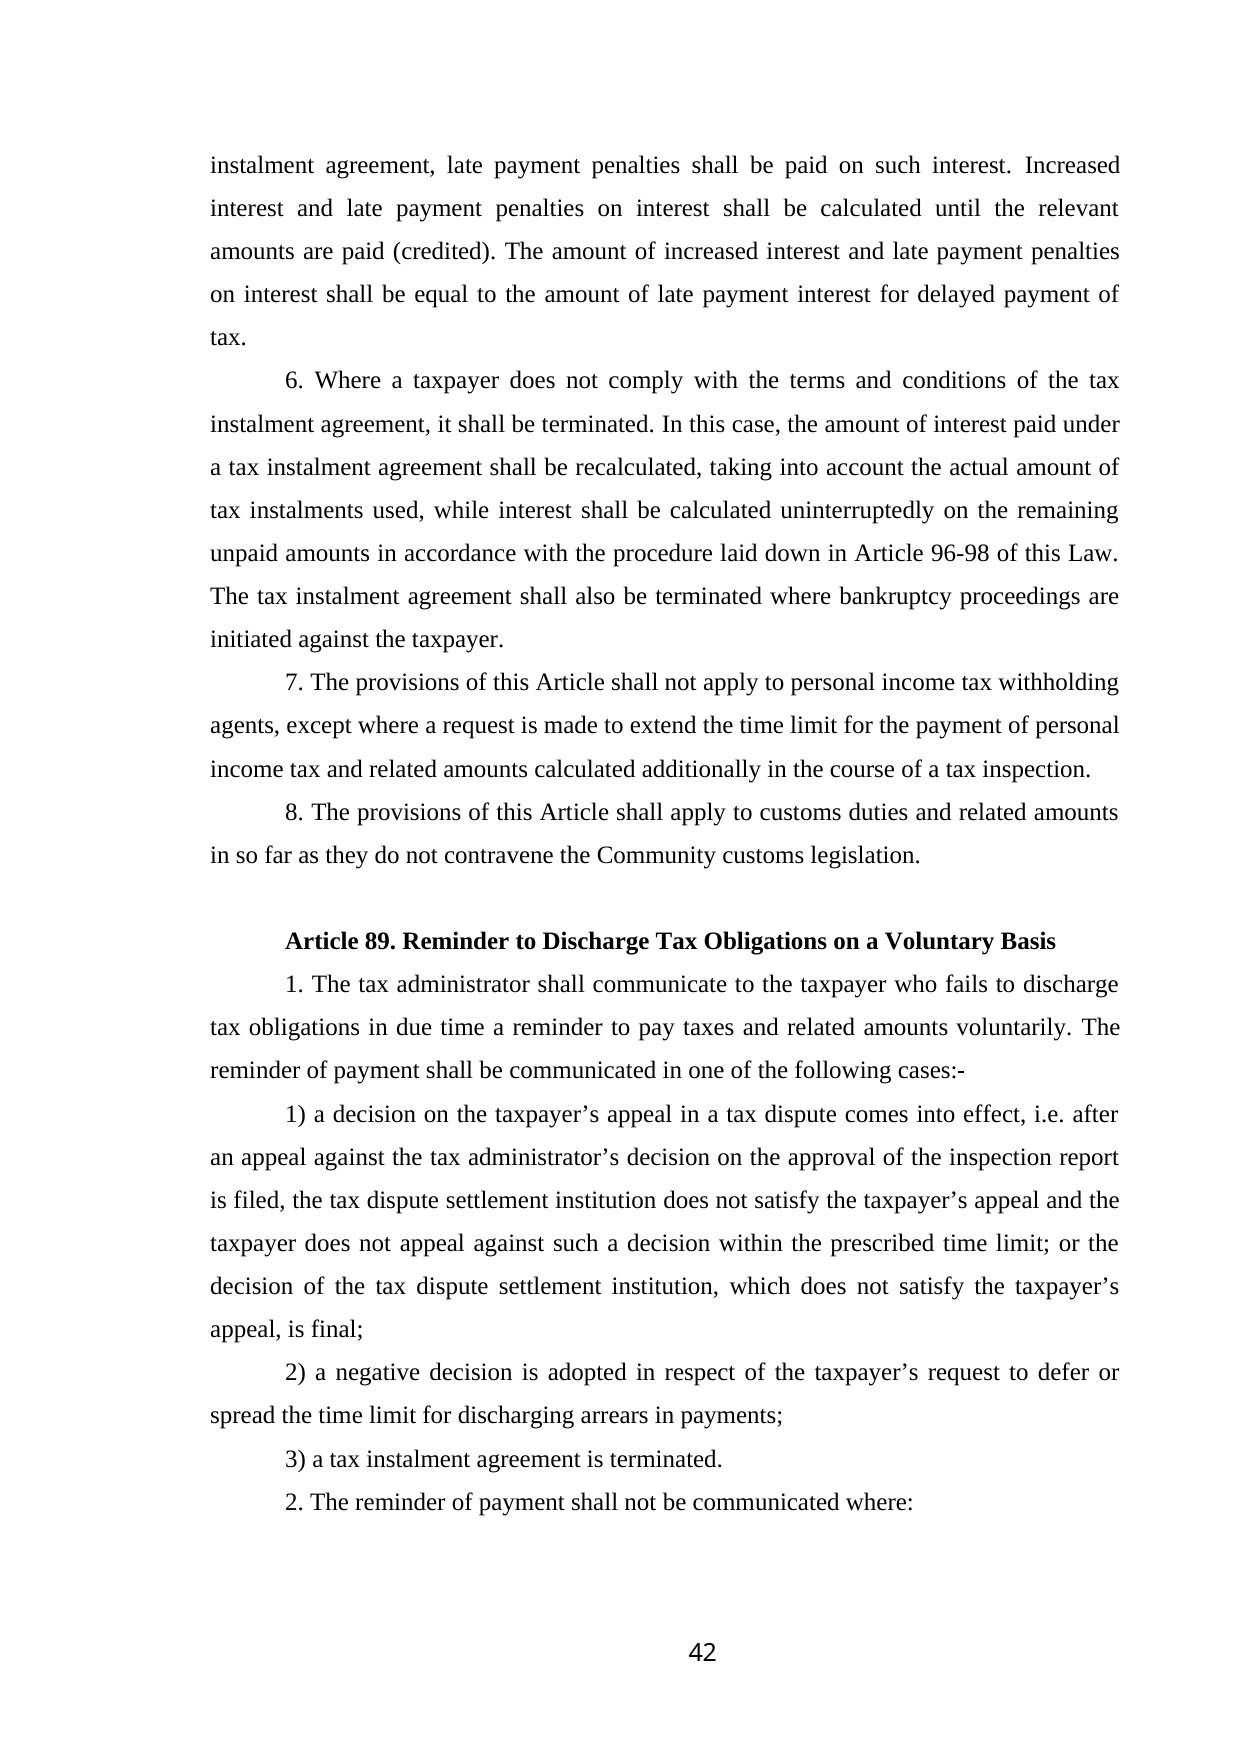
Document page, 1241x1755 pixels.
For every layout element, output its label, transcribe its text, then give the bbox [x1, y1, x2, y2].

text 1) a decision on the taxpayer’s appeal in a tax dispute comes into effect, i.e. after an appeal against the tax administrator’s decision on the approval of the inspection report is filed, the tax dispute settlement institution does not satisfy the taxpayer’s appeal and the taxpayer does not appeal against such a decision within the prescribed time limit; or the decision of the tax dispute settlement institution, which does not satisfy the taxpayer’s appeal, is final; [210, 1099, 1120, 1343]
text 2. The reminder of payment shall not be communicated where: [210, 1487, 1120, 1516]
text 8. The provisions of this Article shall apply to customs duties and related amounts in so far as they do not contravene the Community customs legislation. [210, 797, 1120, 869]
text 6. Where a taxpayer does not comply with the terms and conditions of the tax instalment agreement, it shall be terminated. In this case, the amount of interest paid under a tax instalment agreement shall be recalculated, taking into account the actual amount of tax instalments used, while interest shall be calculated uninterruptedly on the remaining unpaid amounts in accordance with the procedure laid down in Article 96-98 of this Law. The tax instalment agreement shall also be terminated where bankruptcy proceedings are initiated against the taxpayer. [210, 366, 1120, 653]
text instalment agreement, late payment penalties shall be paid on such interest. Increased interest and late payment penalties on interest shall be calculated until the relevant amounts are paid (credited). The amount of increased interest and late payment penalties on interest shall be equal to the amount of late payment interest for delayed payment of tax. [210, 150, 1120, 351]
text 2) a negative decision is adopted in respect of the taxpayer’s request to defer or spread the time limit for discharging arrears in payments; [210, 1357, 1120, 1429]
text Article 89. Reminder to Discharge Tax Obligations on a Voluntary Basis [210, 926, 1120, 955]
text 7. The provisions of this Article shall not apply to personal income tax withholding agents, except where a request is made to extend the time limit for the payment of personal income tax and related amounts calculated additionally in the course of a tax inspection. [210, 667, 1120, 782]
text 3) a tax instalment agreement is terminated. [210, 1444, 1120, 1472]
text 1. The tax administrator shall communicate to the taxpayer who fails to discharge tax obligations in due time a reminder to pay taxes and related amounts voluntarily. The reminder of payment shall be communicated in one of the following cases: [210, 969, 1120, 1084]
